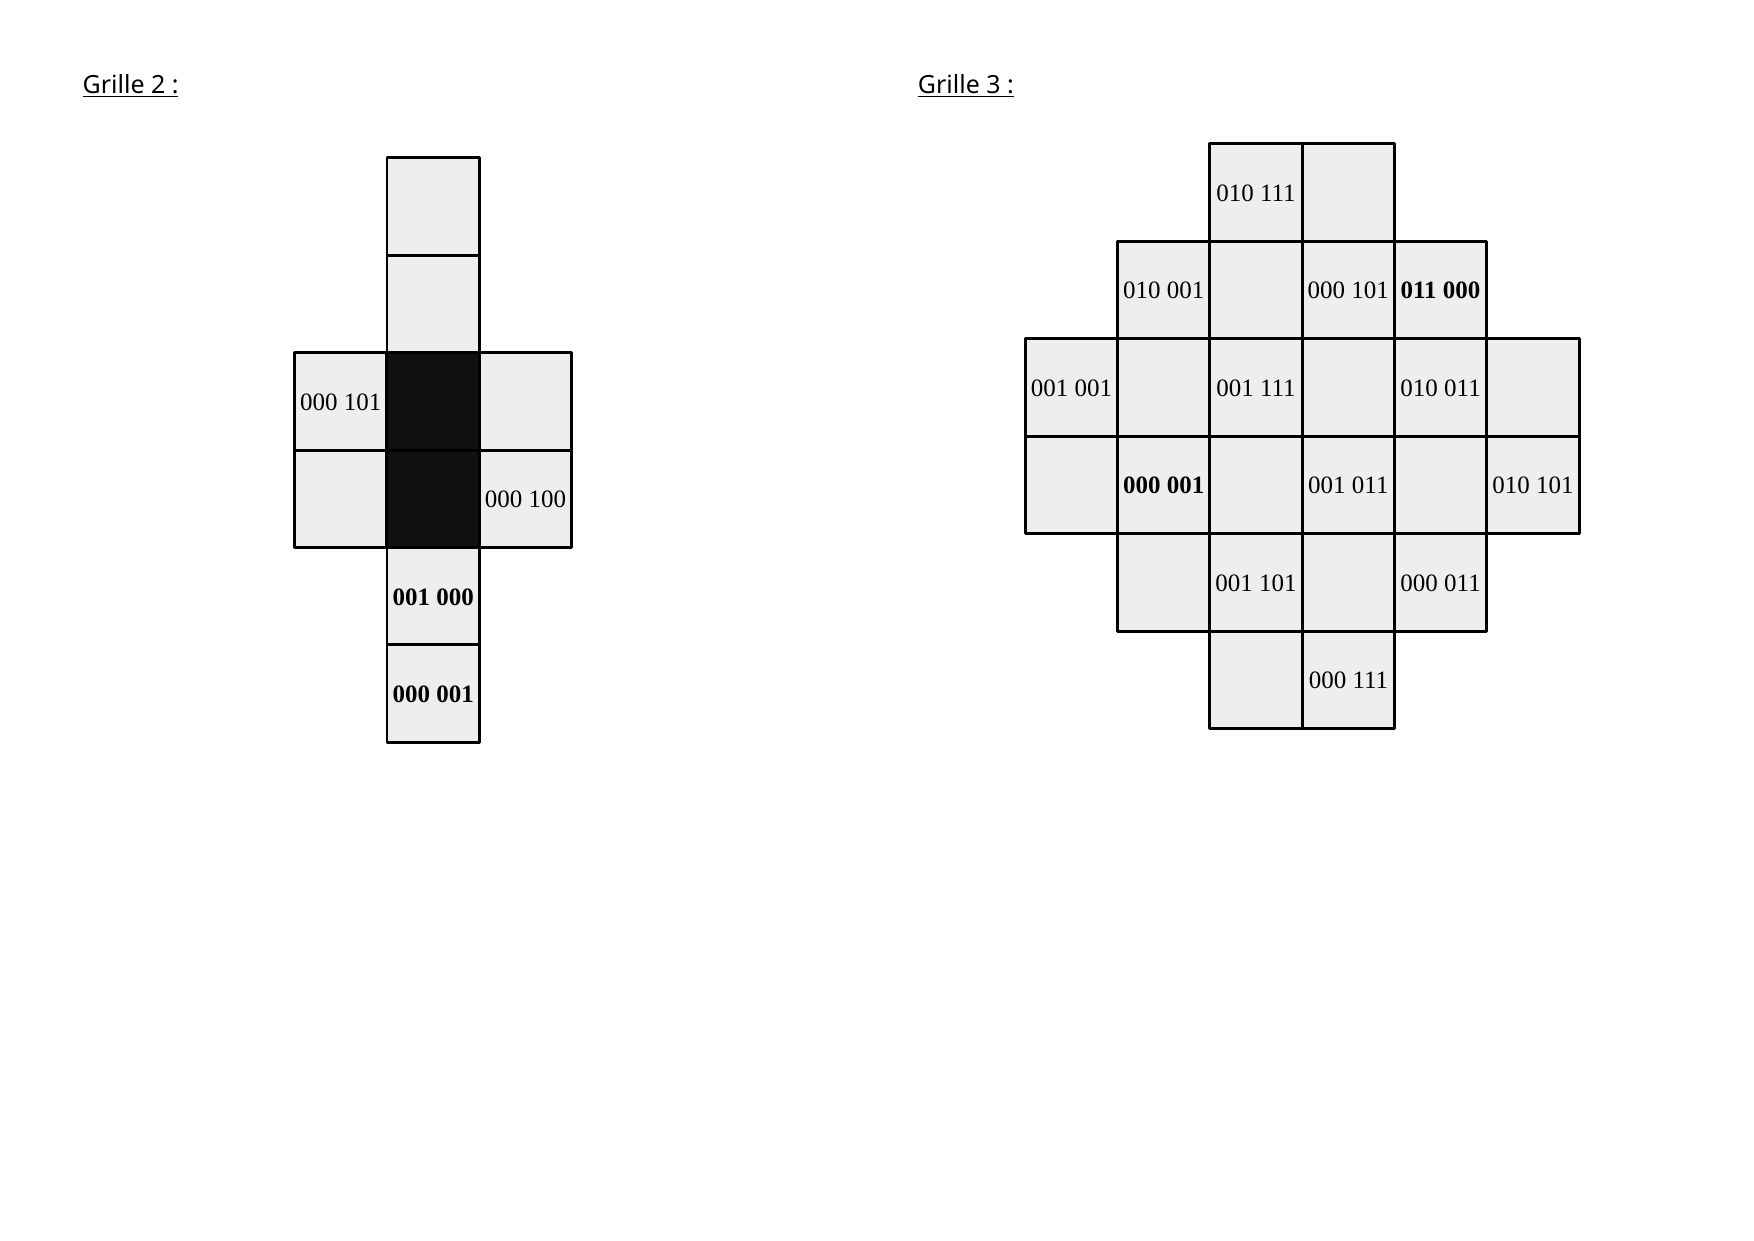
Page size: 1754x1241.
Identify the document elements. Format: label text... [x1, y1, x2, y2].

text Grille 2 : [82, 67, 883, 101]
text Grille 3 : [918, 67, 1683, 101]
